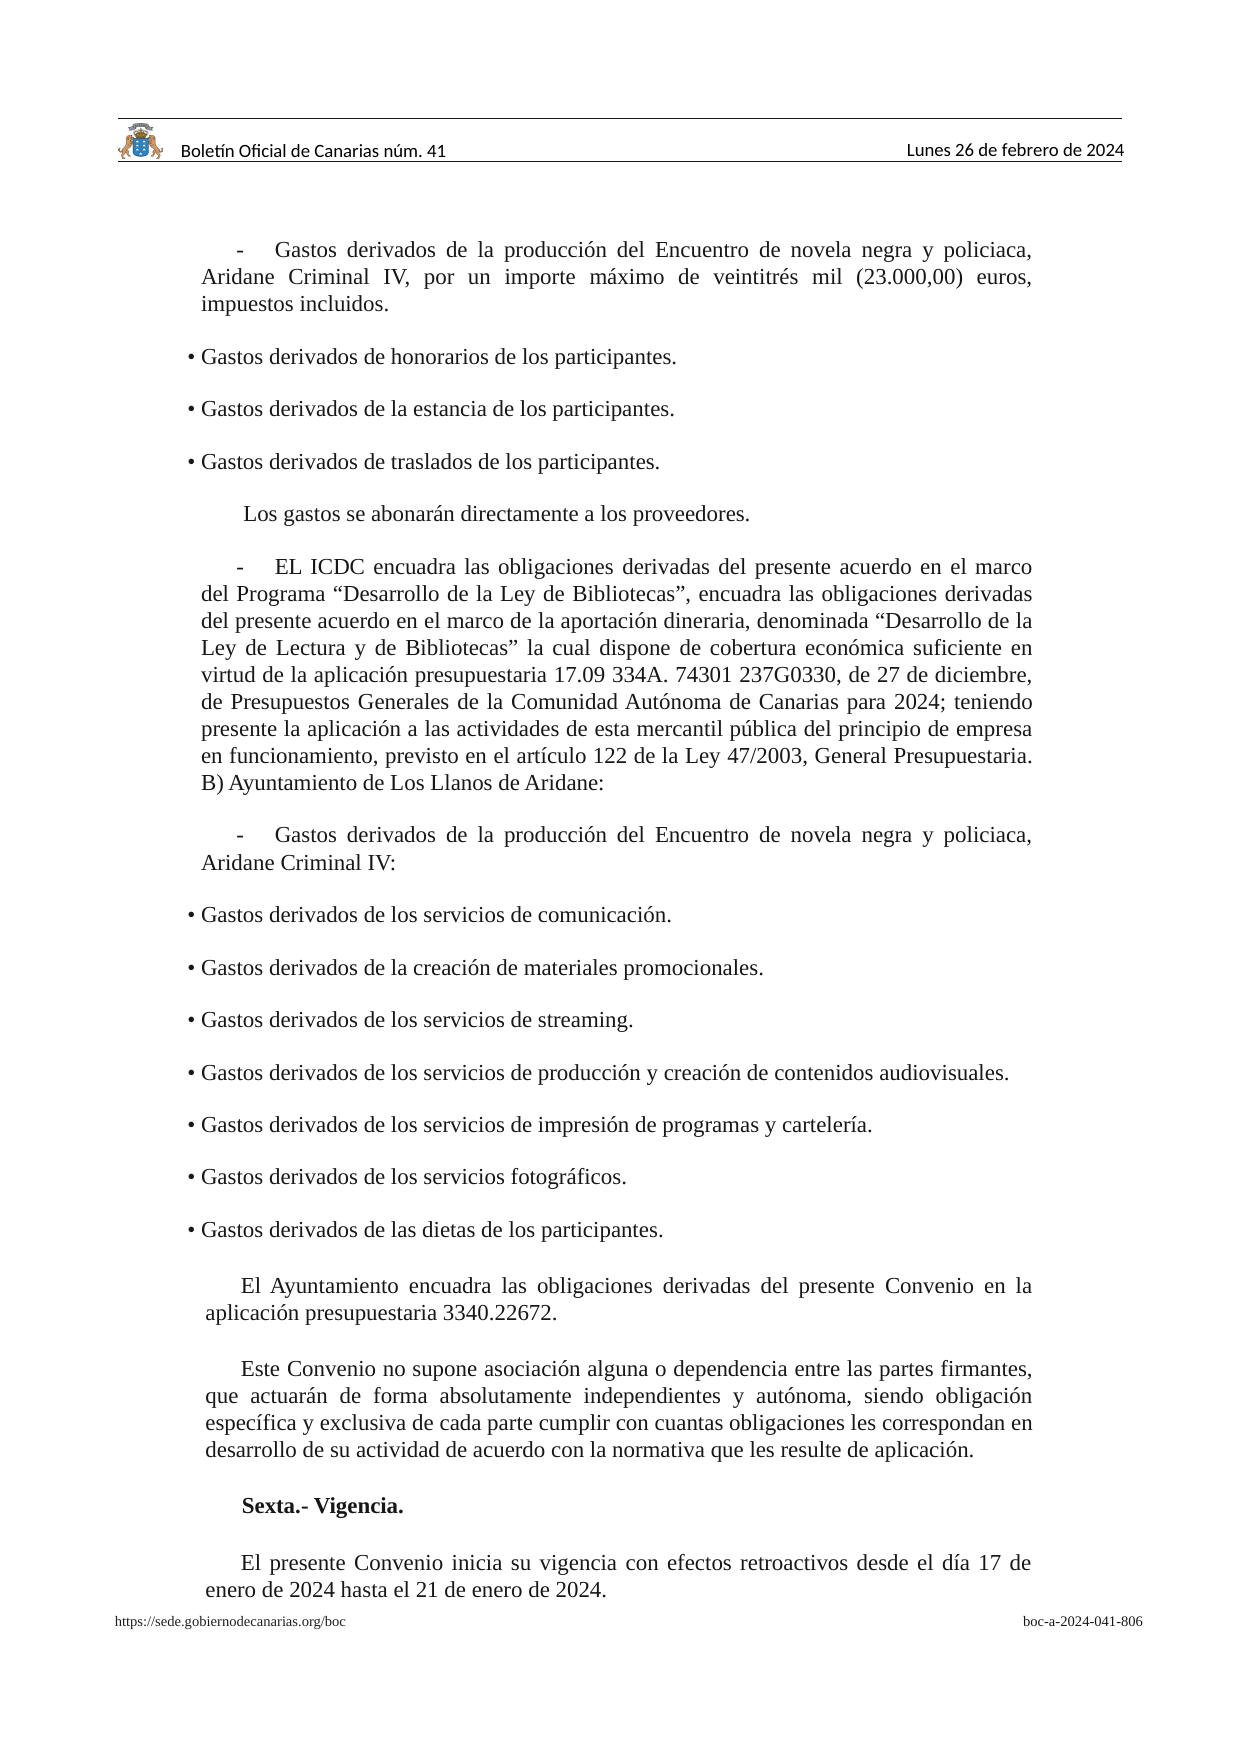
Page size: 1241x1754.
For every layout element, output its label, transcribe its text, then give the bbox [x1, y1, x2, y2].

text Sexta.- Vigencia. [242, 1492, 1034, 1519]
list Gastos derivados de la producción del Encuentro de novela negra y policiaca, Aridane Criminal IV, por un importe máximo de veintitrés mil (23.000,00) euros, impuestos incluidos. [201, 236, 1034, 317]
list Gastos derivados de los servicios de impresión de programas y cartelería. [187, 1111, 1034, 1137]
list Gastos derivados de la producción del Encuentro de novela negra y policiaca, Aridane Criminal IV: [201, 822, 1034, 875]
list Gastos derivados de la estancia de los participantes. [187, 396, 1034, 422]
list Gastos derivados de honorarios de los participantes. [187, 343, 1034, 369]
list Gastos derivados de los servicios de streaming. [187, 1006, 1034, 1032]
list EL ICDC encuadra las obligaciones derivadas del presente acuerdo en el marco del Programa “Desarrollo de la Ley de Bibliotecas”, encuadra las obligaciones derivadas del presente acuerdo en el marco de la aportación dineraria, denominada “Desarrollo de la Ley de Lectura y de Bibliotecas” la cual dispone de cobertura económica suficiente en virtud de la aplicación presupuestaria 17.09 334A. 74301 237G0330, de 27 de diciembre, de Presupuestos Generales de la Comunidad Autónoma de Canarias para 2024; teniendo presente la aplicación a las actividades de esta mercantil pública del principio de empresa en funcionamiento, previsto en el artículo 122 de la Ley 47/2003, General Presupuestaria. B) Ayuntamiento de Los Llanos de Aridane: [201, 553, 1034, 796]
text Los gastos se abonarán directamente a los proveedores. [243, 500, 1034, 527]
text El Ayuntamiento encuadra las obligaciones derivadas del presente Convenio en la aplicación presupuestaria 3340.22672. [205, 1272, 1034, 1325]
list Gastos derivados de las dietas de los participantes. [187, 1216, 1034, 1242]
list Gastos derivados de los servicios de producción y creación de contenidos audiovisuales. [187, 1058, 1034, 1085]
text El presente Convenio inicia su vigencia con efectos retroactivos desde el día 17 de enero de 2024 hasta el 21 de enero de 2024. [205, 1549, 1034, 1602]
list Gastos derivados de traslados de los participantes. [187, 448, 1034, 474]
list Gastos derivados de la creación de materiales promocionales. [187, 954, 1034, 980]
list Gastos derivados de los servicios fotográficos. [187, 1163, 1034, 1190]
list Gastos derivados de los servicios de comunicación. [187, 901, 1034, 928]
text Este Convenio no supone asociación alguna o dependencia entre las partes firmantes, que actuarán de forma absolutamente independientes y autónoma, siendo obligación específica y exclusiva de cada parte cumplir con cuantas obligaciones les correspondan en desarrollo de su actividad de acuerdo con la normativa que les resulte de aplicación. [205, 1355, 1034, 1463]
